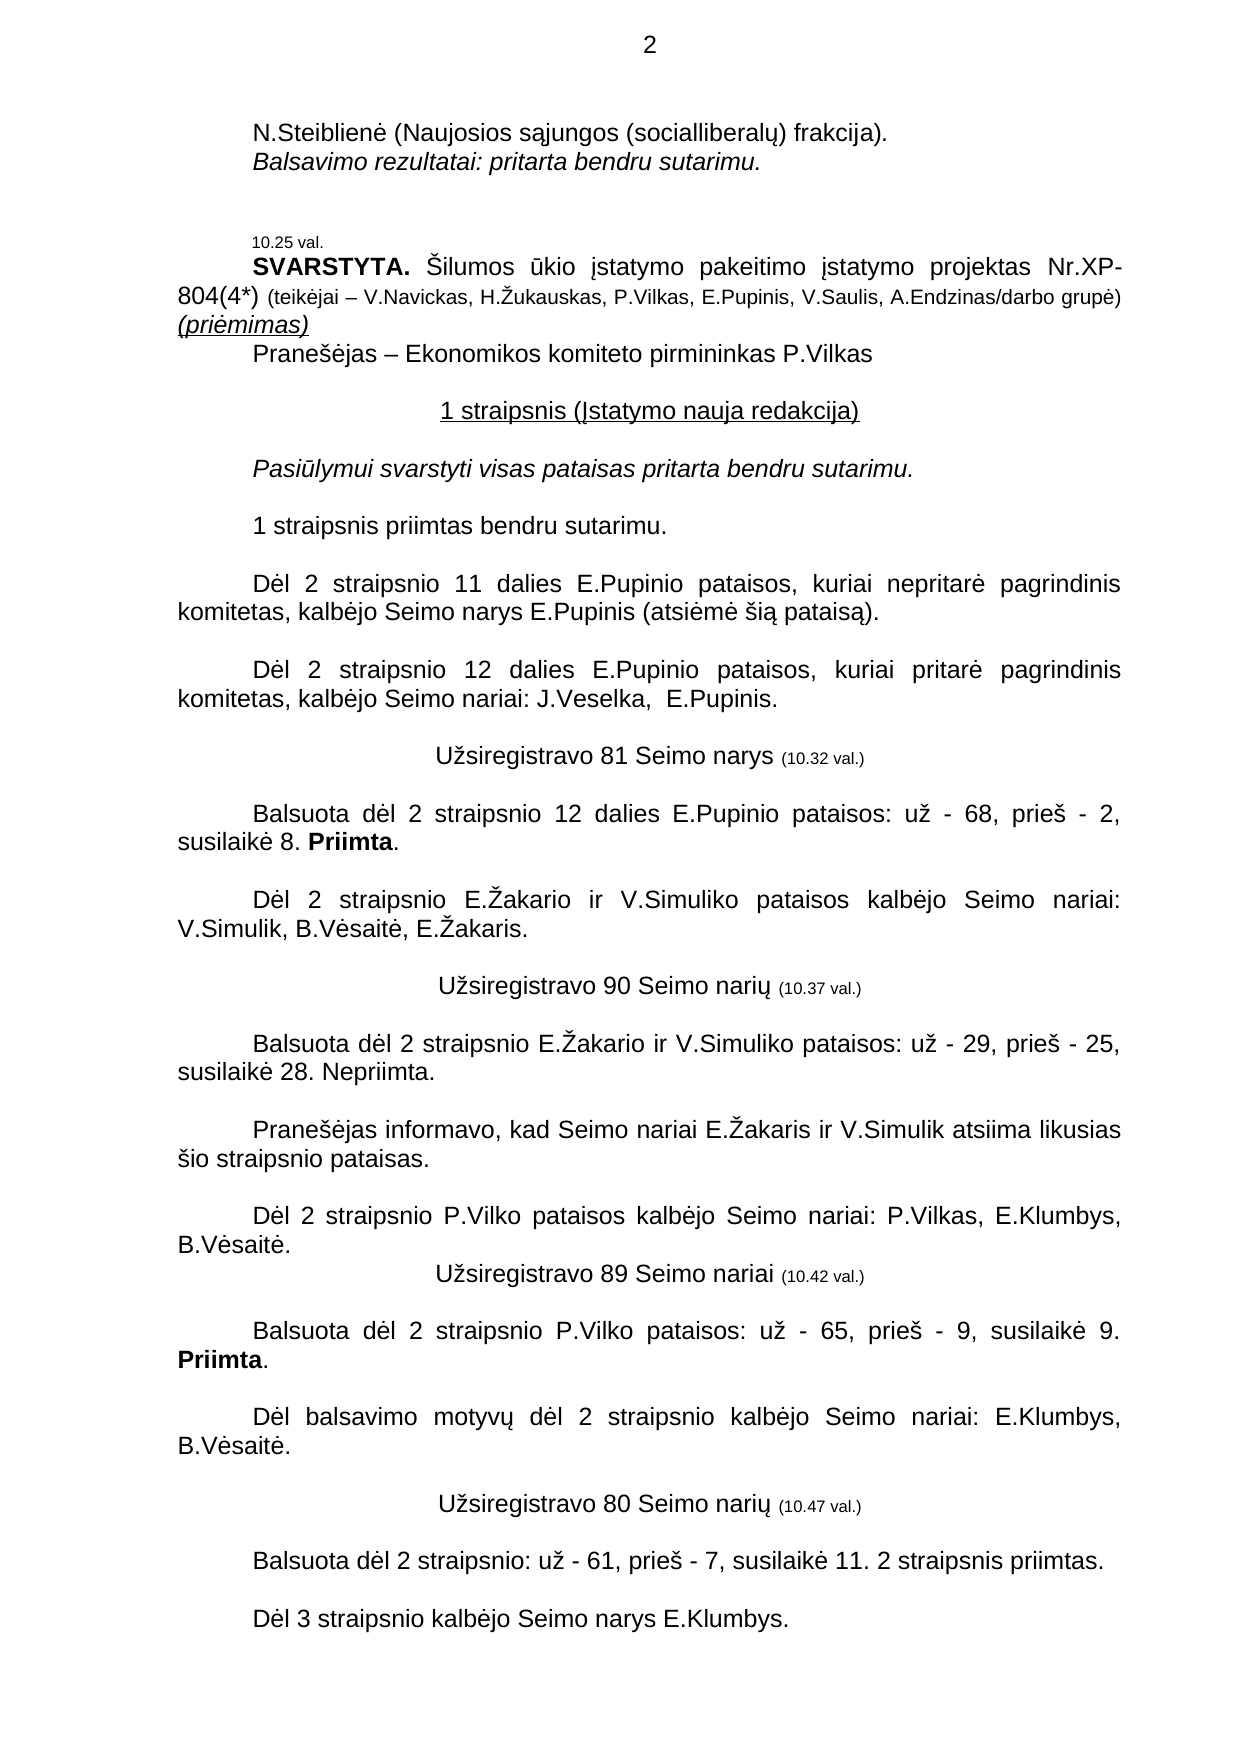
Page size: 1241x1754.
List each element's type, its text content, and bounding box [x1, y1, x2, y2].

text 1 straipsnis (Įstatymo nauja redakcija) [177, 396, 1122, 425]
text Užsiregistravo 80 Seimo narių (10.47 val.) [177, 1488, 1122, 1517]
text Dėl 3 straipsnio kalbėjo Seimo narys E.Klumbys. [177, 1603, 1122, 1632]
text 10.25 val. [177, 233, 1122, 252]
text N.Steiblienė (Naujosios sąjungos (socialliberalų) frakcija). [177, 118, 1122, 147]
text Balsuota dėl 2 straipsnio 12 dalies E.Pupinio pataisos: už - 68, prieš - 2, susilaikė 8. Priimta. [177, 798, 1122, 856]
text Dėl 2 straipsnio E.Žakario ir V.Simuliko pataisos kalbėjo Seimo nariai: V.Simulik, B.Vėsaitė, E.Žakaris. [177, 885, 1122, 942]
text Dėl 2 straipsnio 12 dalies E.Pupinio pataisos, kuriai pritarė pagrindinis komitetas, kalbėjo Seimo nariai: J.Veselka, E.Pupinis. [177, 655, 1122, 712]
text Balsuota dėl 2 straipsnio P.Vilko pataisos: už - 65, prieš - 9, susilaikė 9. Priimta. [177, 1316, 1122, 1373]
text Pranešėjas – Ekonomikos komiteto pirmininkas P.Vilkas [177, 338, 1122, 367]
text Balsavimo rezultatai: pritarta bendru sutarimu. [177, 147, 1122, 176]
text Dėl 2 straipsnio P.Vilko pataisos kalbėjo Seimo nariai: P.Vilkas, E.Klumbys, B.Vėsaitė. [177, 1201, 1122, 1258]
text Užsiregistravo 90 Seimo narių (10.37 val.) [177, 971, 1122, 1000]
text Užsiregistravo 81 Seimo narys (10.32 val.) [177, 741, 1122, 770]
text 1 straipsnis priimtas bendru sutarimu. [177, 511, 1122, 540]
text Dėl balsavimo motyvų dėl 2 straipsnio kalbėjo Seimo nariai: E.Klumbys, B.Vėsaitė. [177, 1402, 1122, 1460]
text Pasiūlymui svarstyti visas pataisas pritarta bendru sutarimu. [177, 453, 1122, 482]
text Pranešėjas informavo, kad Seimo nariai E.Žakaris ir V.Simulik atsiima likusias šio straipsnio pataisas. [177, 1115, 1122, 1172]
text Dėl 2 straipsnio 11 dalies E.Pupinio pataisos, kuriai nepritarė pagrindinis komitetas, kalbėjo Seimo narys E.Pupinis (atsiėmė šią pataisą). [177, 568, 1122, 626]
text Balsuota dėl 2 straipsnio: už - 61, prieš - 7, susilaikė 11. 2 straipsnis priimtas. [177, 1546, 1122, 1575]
text Užsiregistravo 89 Seimo nariai (10.42 val.) [177, 1258, 1122, 1287]
text SVARSTYTA. Šilumos ūkio įstatymo pakeitimo įstatymo projektas Nr.XP-804(4*) (teikėjai – V.Navickas, H.Žukauskas, P.Vilkas, E.Pupinis, V.Saulis, A.Endzinas/darbo grupė) (priėmimas) [177, 252, 1122, 338]
text Balsuota dėl 2 straipsnio E.Žakario ir V.Simuliko pataisos: už - 29, prieš - 25, susilaikė 28. Nepriimta. [177, 1028, 1122, 1086]
